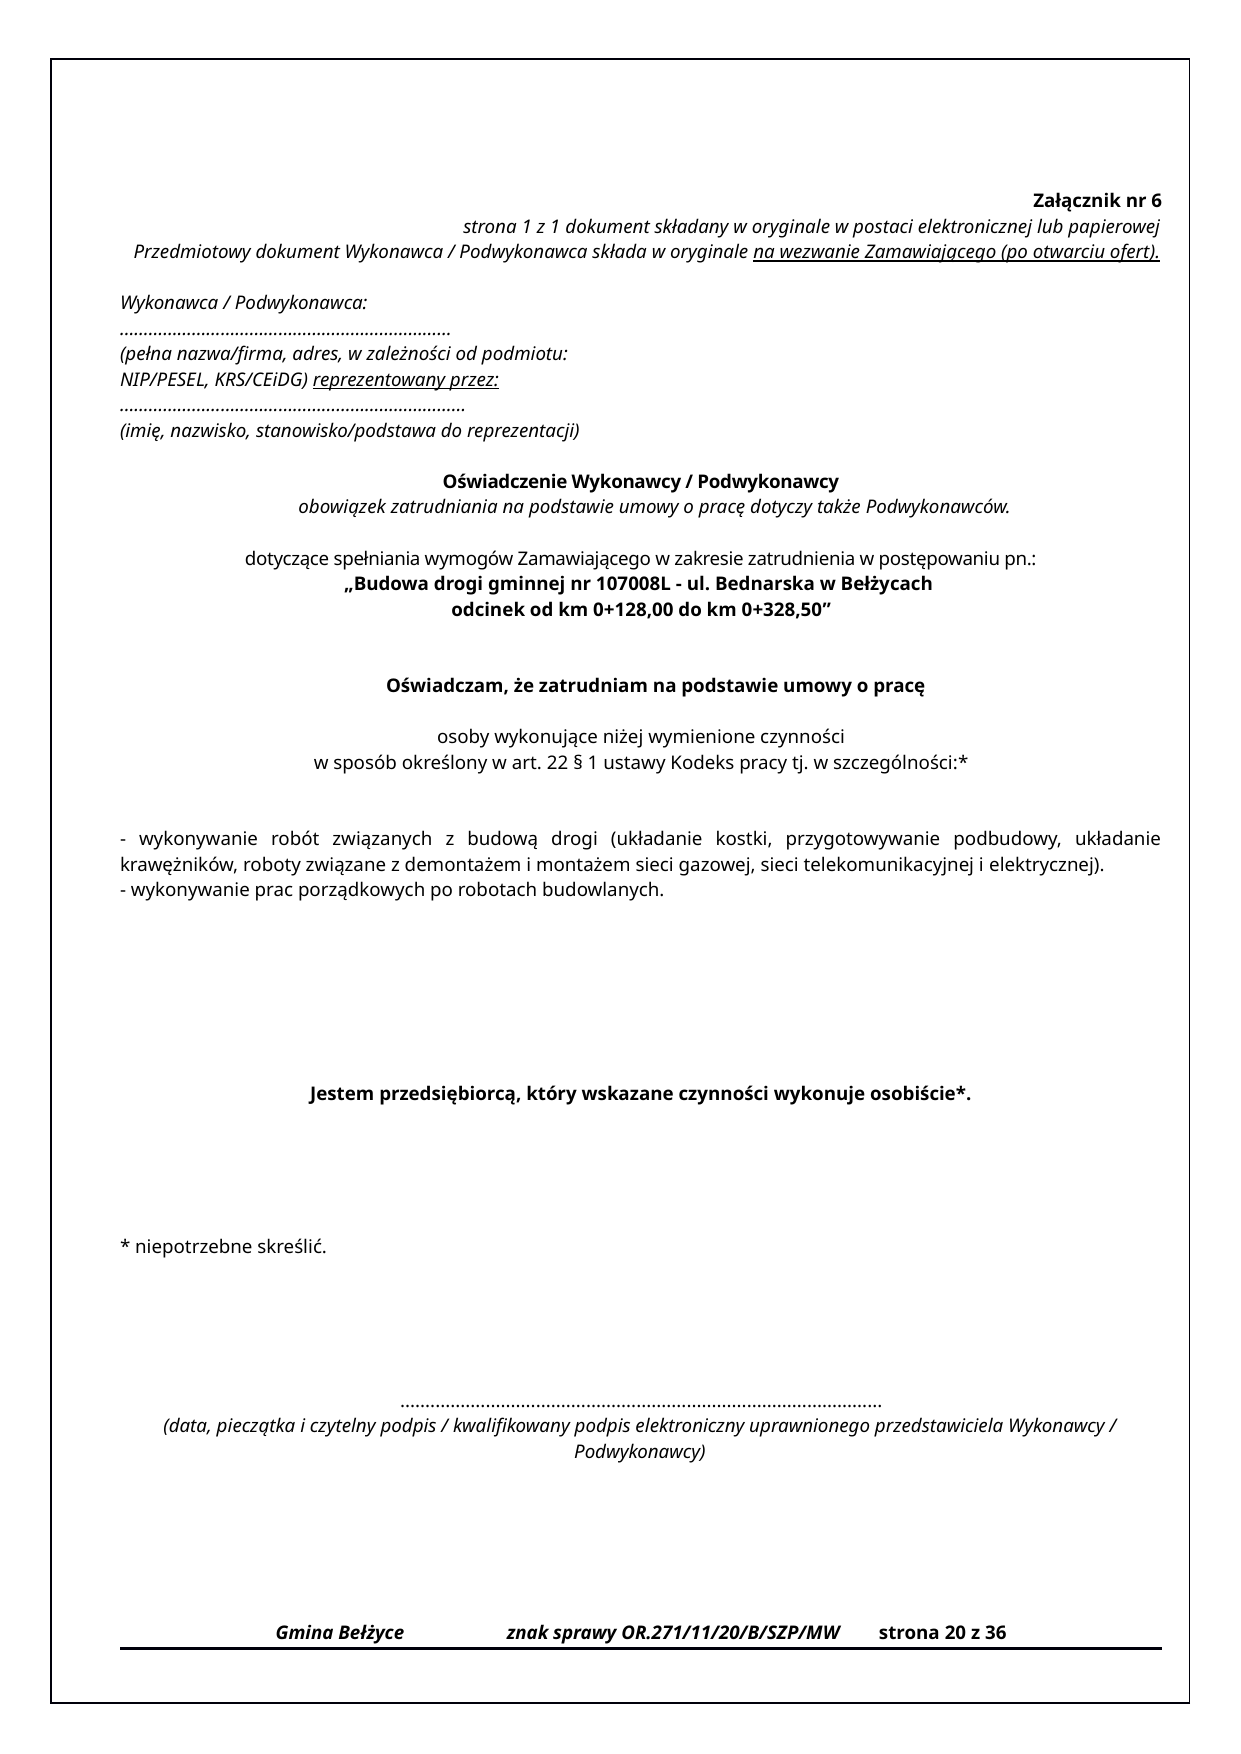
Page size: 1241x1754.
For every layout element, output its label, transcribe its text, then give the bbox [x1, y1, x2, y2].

text Jestem przedsiębiorcą, który wskazane czynności wykonuje osobiście*. [120, 1081, 1162, 1106]
list osoby wykonujące niżej wymienione czynności [120, 723, 1162, 749]
list - wykonywanie robót związanych z budową drogi (układanie kostki, przygotowywanie podbudowy, układanie krawężników, roboty związane z demontażem i montażem sieci gazowej, sieci telekomunikacyjnej i elektrycznej). [120, 826, 1162, 877]
list Oświadczam, że zatrudniam na podstawie umowy o pracę [149, 672, 1162, 698]
text (pełna nazwa/firma, adres, w zależności od podmiotu: [120, 341, 734, 366]
text „Budowa drogi gminnej nr 107008L - ul. Bednarska w Bełżycach [120, 570, 1162, 596]
text (imię, nazwisko, stanowisko/podstawa do reprezentacji) [120, 417, 734, 443]
subtitle Przedmiotowy dokument Wykonawca / Podwykonawca składa w oryginale na wezwanie Zamawiającego (po otwarciu ofert). [120, 238, 1162, 264]
list obowiązek zatrudniania na podstawie umowy o pracę dotyczy także Podwykonawców. [149, 494, 1162, 519]
subtitle strona 1 z 1 dokument składany w oryginale w postaci elektronicznej lub papierowej [120, 213, 1162, 238]
text * niepotrzebne skreślić. [120, 1234, 1162, 1259]
text …………………………………………………………… [120, 315, 542, 341]
text Wykonawca / Podwykonawca: [120, 289, 1162, 315]
list - wykonywanie prac porządkowych po robotach budowlanych. [120, 877, 1162, 902]
text dotyczące spełniania wymogów Zamawiającego w zakresie zatrudnienia w postępowaniu pn.: [120, 545, 1162, 570]
text (data, pieczątka i czytelny podpis / kwalifikowany podpis elektroniczny uprawnionego przedstawiciela Wykonawcy / Podwykonawcy) [120, 1412, 1162, 1463]
text Załącznik nr 6 [120, 187, 1162, 213]
text NIP/PESEL, KRS/CEiDG) reprezentowany przez: [120, 366, 734, 392]
text odcinek od km 0+128,00 do km 0+328,50” [120, 596, 1162, 621]
list w sposób określony w art. 22 § 1 ustawy Kodeks pracy tj. w szczególności:* [120, 749, 1162, 774]
text ……………………………………………………………… [120, 392, 734, 417]
text Oświadczenie Wykonawcy / Podwykonawcy [120, 468, 1162, 494]
text ................................................................................................ [120, 1387, 1162, 1412]
